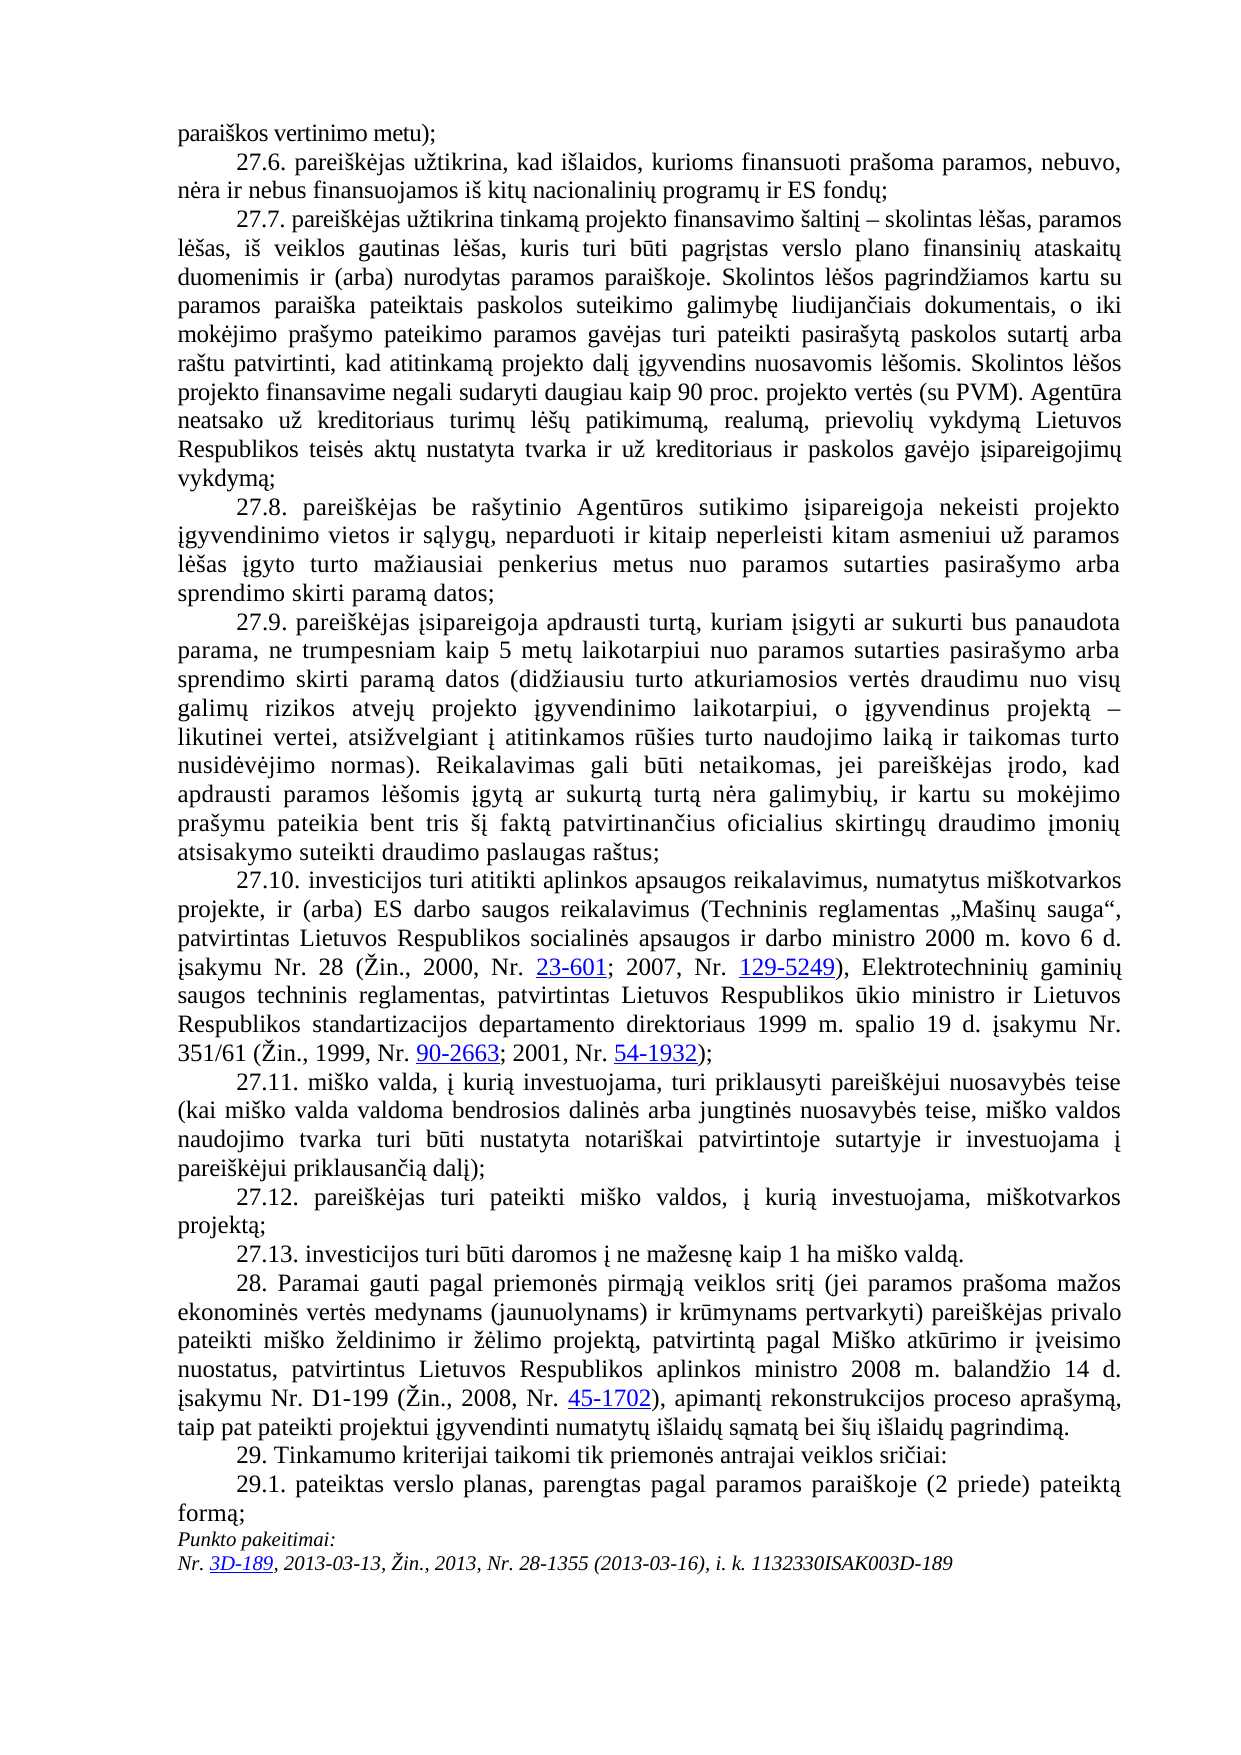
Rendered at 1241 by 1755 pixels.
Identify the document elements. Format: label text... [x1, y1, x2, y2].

text paraiškos vertinimo metu); [177, 118, 1122, 147]
text 27.7. pareiškėjas užtikrina tinkamą projekto finansavimo šaltinį – skolintas lėšas, paramos lėšas, iš veiklos gautinas lėšas, kuris turi būti pagrįstas verslo plano finansinių ataskaitų duomenimis ir (arba) nurodytas paramos paraiškoje. Skolintos lėšos pagrindžiamos kartu su paramos paraiška pateiktais paskolos suteikimo galimybę liudijančiais dokumentais, o iki mokėjimo prašymo pateikimo paramos gavėjas turi pateikti pasirašytą paskolos sutartį arba raštu patvirtinti, kad atitinkamą projekto dalį įgyvendins nuosavomis lėšomis. Skolintos lėšos projekto finansavime negali sudaryti daugiau kaip 90 proc. projekto vertės (su PVM). Agentūra neatsako už kreditoriaus turimų lėšų patikimumą, realumą, prievolių vykdymą Lietuvos Respublikos teisės aktų nustatyta tvarka ir už kreditoriaus ir paskolos gavėjo įsipareigojimų vykdymą; [177, 204, 1122, 492]
text 27.10. investicijos turi atitikti aplinkos apsaugos reikalavimus, numatytus miškotvarkos projekte, ir (arba) ES darbo saugos reikalavimus (Techninis reglamentas „Mašinų sauga“, patvirtintas Lietuvos Respublikos socialinės apsaugos ir darbo ministro 2000 m. kovo 6 d. įsakymu Nr. 28 (Žin., 2000, Nr. 23-601; 2007, Nr. 129-5249), Elektrotechninių gaminių saugos techninis reglamentas, patvirtintas Lietuvos Respublikos ūkio ministro ir Lietuvos Respublikos standartizacijos departamento direktoriaus 1999 m. spalio 19 d. įsakymu Nr. 351/61 (Žin., 1999, Nr. 90-2663; 2001, Nr. 54-1932); [177, 866, 1122, 1067]
text 29. Tinkamumo kriterijai taikomi tik priemonės antrajai veiklos sričiai: [177, 1441, 1122, 1469]
text 29.1. pateiktas verslo planas, parengtas pagal paramos paraiškoje (2 priede) pateiktą formą; [177, 1469, 1122, 1527]
text 28. Paramai gauti pagal priemonės pirmąją veiklos sritį (jei paramos prašoma mažos ekonominės vertės medynams (jaunuolynams) ir krūmynams pertvarkyti) pareiškėjas privalo pateikti miško želdinimo ir žėlimo projektą, patvirtintą pagal Miško atkūrimo ir įveisimo nuostatus, patvirtintus Lietuvos Respublikos aplinkos ministro 2008 m. balandžio 14 d. įsakymu Nr. D1-199 (Žin., 2008, Nr. 45-1702), apimantį rekonstrukcijos proceso aprašymą, taip pat pateikti projektui įgyvendinti numatytų išlaidų sąmatą bei šių išlaidų pagrindimą. [177, 1268, 1122, 1441]
text 27.12. pareiškėjas turi pateikti miško valdos, į kurią investuojama, miškotvarkos projektą; [177, 1182, 1122, 1239]
text Nr. 3D-189, 2013-03-13, Žin., 2013, Nr. 28-1355 (2013-03-16), i. k. 1132330ISAK003D-189 [177, 1551, 1122, 1575]
text Punkto pakeitimai: [177, 1527, 1122, 1551]
text 27.13. investicijos turi būti daromos į ne mažesnę kaip 1 ha miško valdą. [177, 1239, 1122, 1268]
text 27.11. miško valda, į kurią investuojama, turi priklausyti pareiškėjui nuosavybės teise (kai miško valda valdoma bendrosios dalinės arba jungtinės nuosavybės teise, miško valdos naudojimo tvarka turi būti nustatyta notariškai patvirtintoje sutartyje ir investuojama į pareiškėjui priklausančią dalį); [177, 1067, 1122, 1182]
text 27.8. pareiškėjas be rašytinio Agentūros sutikimo įsipareigoja nekeisti projekto įgyvendinimo vietos ir sąlygų, neparduoti ir kitaip neperleisti kitam asmeniui už paramos lėšas įgyto turto mažiausiai penkerius metus nuo paramos sutarties pasirašymo arba sprendimo skirti paramą datos; [177, 492, 1122, 607]
text 27.6. pareiškėjas užtikrina, kad išlaidos, kurioms finansuoti prašoma paramos, nebuvo, nėra ir nebus finansuojamos iš kitų nacionalinių programų ir ES fondų; [177, 147, 1122, 204]
text 27.9. pareiškėjas įsipareigoja apdrausti turtą, kuriam įsigyti ar sukurti bus panaudota parama, ne trumpesniam kaip 5 metų laikotarpiui nuo paramos sutarties pasirašymo arba sprendimo skirti paramą datos (didžiausiu turto atkuriamosios vertės draudimu nuo visų galimų rizikos atvejų projekto įgyvendinimo laikotarpiui, o įgyvendinus projektą – likutinei vertei, atsižvelgiant į atitinkamos rūšies turto naudojimo laiką ir taikomas turto nusidėvėjimo normas). Reikalavimas gali būti netaikomas, jei pareiškėjas įrodo, kad apdrausti paramos lėšomis įgytą ar sukurtą turtą nėra galimybių, ir kartu su mokėjimo prašymu pateikia bent tris šį faktą patvirtinančius oficialius skirtingų draudimo įmonių atsisakymo suteikti draudimo paslaugas raštus; [177, 607, 1122, 866]
